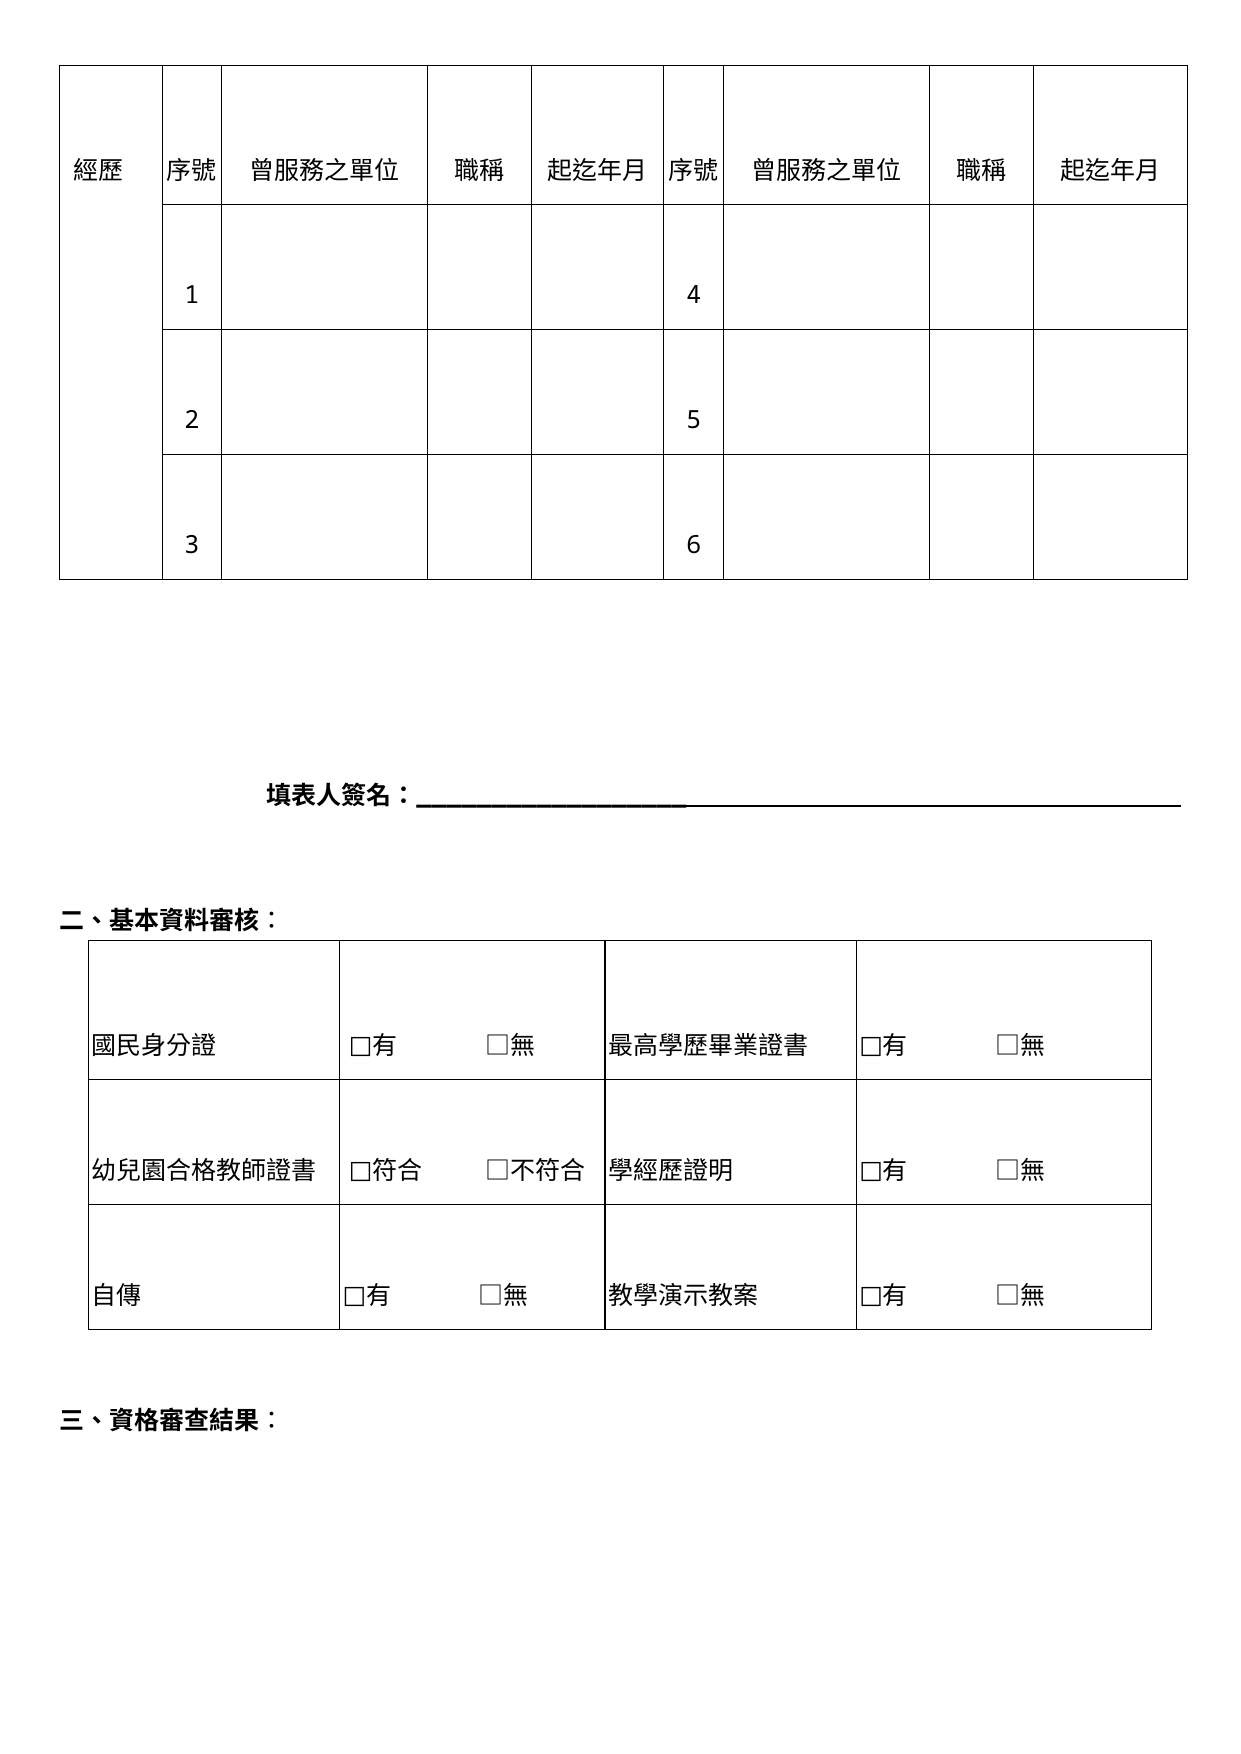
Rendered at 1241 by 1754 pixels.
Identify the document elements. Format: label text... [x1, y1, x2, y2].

table_cell [532, 455, 663, 579]
table_cell 序號 [664, 66, 723, 204]
table_cell 5 [664, 330, 723, 454]
table_cell [724, 205, 929, 329]
table_cell [532, 205, 663, 329]
table_cell [428, 455, 531, 579]
table_cell 曾服務之單位 [222, 66, 427, 204]
table_cell 序號 [163, 66, 221, 204]
table_cell 3 [163, 455, 221, 579]
table_cell 自傳 [89, 1205, 339, 1329]
table_cell 教學演示教案 [606, 1205, 856, 1329]
text 填表人簽名：__________________ [59, 752, 1181, 814]
table_cell 起迄年月 [532, 66, 663, 204]
table_header □有 □無 [340, 941, 604, 1079]
table_cell 幼兒園合格教師證書 [89, 1080, 339, 1204]
table_cell 職稱 [428, 66, 531, 204]
table_cell 起迄年月 [1034, 66, 1187, 204]
table_cell 6 [664, 455, 723, 579]
table_cell 1 [163, 205, 221, 329]
table_cell 4 [664, 205, 723, 329]
table_cell □符合 □不符合 [340, 1080, 604, 1204]
table_header 最高學歷畢業證書 [606, 941, 856, 1079]
table_cell [222, 205, 427, 329]
table_cell [222, 455, 427, 579]
table_cell 學經歷證明 [606, 1080, 856, 1204]
table_cell [1034, 330, 1187, 454]
table_cell 曾服務之單位 [724, 66, 929, 204]
table_cell [1034, 455, 1187, 579]
table_cell [428, 205, 531, 329]
table_cell 經歷 [60, 66, 162, 579]
table_cell [1034, 205, 1187, 329]
table_cell [930, 330, 1033, 454]
table_cell □有 □無 [857, 1205, 1151, 1329]
table_cell [532, 330, 663, 454]
table_cell [724, 455, 929, 579]
table_cell [222, 330, 427, 454]
table_cell [724, 330, 929, 454]
table_cell □有 □無 [857, 1080, 1151, 1204]
table_cell [930, 205, 1033, 329]
text 三、資格審查結果： [59, 1377, 1181, 1439]
table_cell 職稱 [930, 66, 1033, 204]
table_cell □有 □無 [340, 1205, 604, 1329]
table_cell 2 [163, 330, 221, 454]
table_header 國民身分證 [89, 941, 339, 1079]
text 二、基本資料審核： [59, 877, 1181, 939]
table_header □有 □無 [857, 941, 1151, 1079]
table_cell [428, 330, 531, 454]
table_cell [930, 455, 1033, 579]
